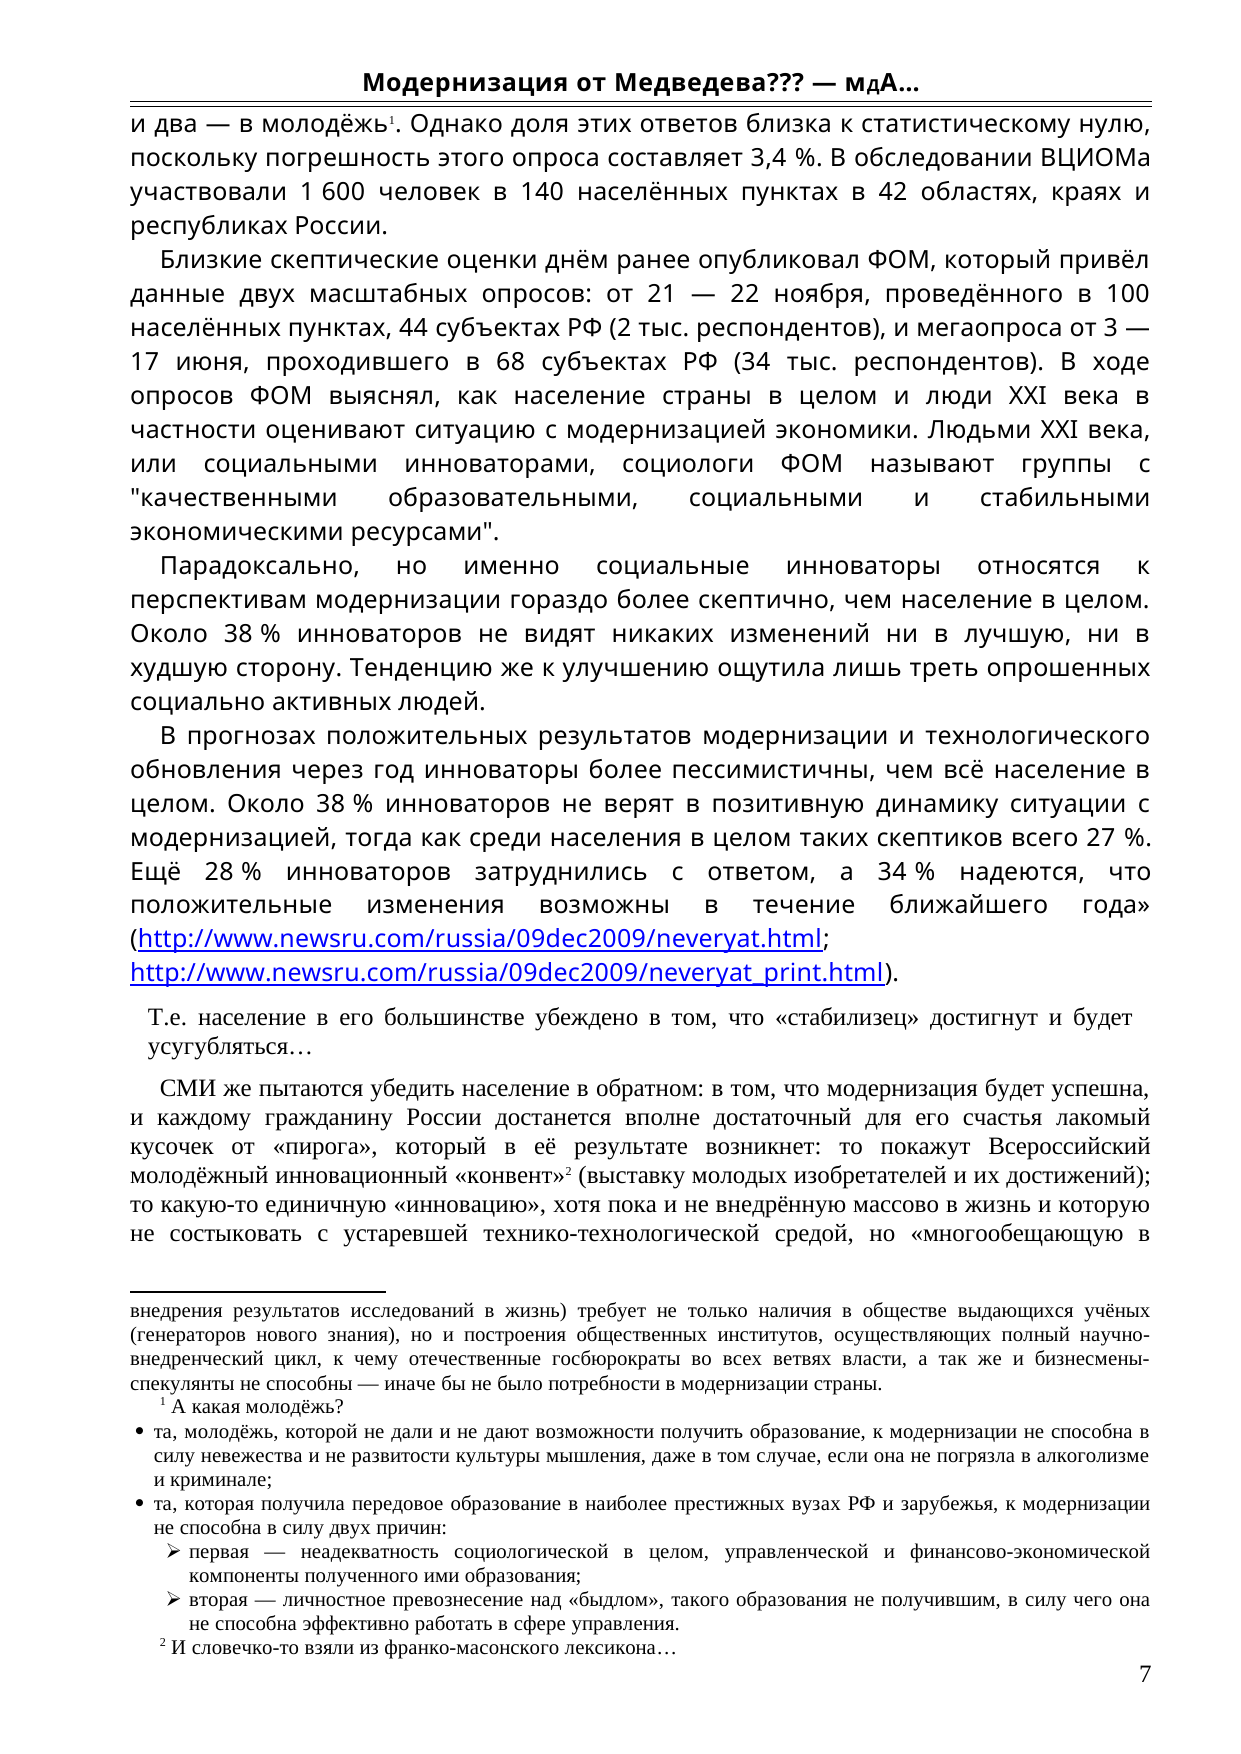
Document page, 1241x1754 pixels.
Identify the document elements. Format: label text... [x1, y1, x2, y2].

list вторая — личностное превознесение над «быдлом», такого образования не получившим, в силу чего она не способна эффективно работать в сфере управления. [165, 1587, 1152, 1635]
text В прогнозах положительных результатов модернизации и технологического обновления через год инноваторы более пессимистичны, чем всё население в целом. Около 38 % инноваторов не верят в позитивную динамику ситуации с модернизацией, тогда как среди населения в целом таких скептиков всего 27 %. Ещё 28 % инноваторов затруднились с ответом, а 34 % надеются, что положительные изменения возможны в течение ближайшего года» (http://www.newsru.com/russia/09dec2009/neveryat.html; http://www.newsru.com/russia/09dec2009/neveryat_print.html). [130, 718, 1152, 989]
text А какая молодёжь? [130, 1394, 1152, 1418]
text и два — в молодёжь. Однако доля этих ответов близка к статистическому нулю, поскольку погрешность этого опроса составляет 3,4 %. В обследовании ВЦИОМа участвовали 1 600 человек в 140 населённых пунктах в 42 областях, краях и республиках России. [130, 107, 1152, 242]
text Близкие скептические оценки днём ранее опубликовал ФОМ, который привёл данные двух масштабных опросов: от 21 — 22 ноября, проведённого в 100 населённых пунктах, 44 субъектах РФ (2 тыс. респондентов), и мегаопроса от 3 — 17 июня, проходившего в 68 субъектах РФ (34 тыс. респондентов). В ходе опросов ФОМ выяснял, как население страны в целом и люди XXI века в частности оценивают ситуацию с модернизацией экономики. Людьми XXI века, или социальными инноваторами, социологи ФОМ называют группы с "качественными образовательными, социальными и стабильными экономическими ресурсами". [130, 242, 1152, 548]
list та, молодёжь, которой не дали и не дают возможности получить образование, к модернизации не способна в силу невежества и не развитости культуры мышления, даже в том случае, если она не погрязла в алкоголизме и криминале; [136, 1418, 1152, 1491]
text Парадоксально, но именно социальные инноваторы относятся к перспективам модернизации гораздо более скептично, чем население в целом. Около 38 % инноваторов не видят никаких изменений ни в лучшую, ни в худшую сторону. Тенденцию же к улучшению ощутила лишь треть опрошенных социально активных людей. [130, 548, 1152, 718]
text И словечко-то взяли из франко-масонского лексикона… [130, 1635, 1152, 1659]
text СМИ же пытаются убедить население в обратном: в том, что модернизация будет успешна, и каждому гражданину России достанется вполне достаточный для его счастья лакомый кусочек от «пирога», который в её результате возникнет: то покажут Всероссийский молодёжный инновационный «конвент» (выставку молодых изобретателей и их достижений); то какую-то единичную «инновацию», хотя пока и не внедрённую массово в жизнь и которую не состыковать с устаревшей технико-технологической средой, но «многообещающую в [130, 1072, 1152, 1247]
list первая — неадекватность социологической в целом, управленческой и финансово-экономической компоненты полученного ими образования; [165, 1539, 1152, 1587]
list та, которая получила передовое образование в наиболее престижных вузах РФ и зарубежья, к модернизации не способна в силу двух причин: [136, 1491, 1152, 1539]
text Т.е. население в его большинстве убеждено в том, что «стабилизец» достигнут и будет усугубляться… [148, 1002, 1134, 1060]
text внедрения результатов исследований в жизнь) требует не только наличия в обществе выдающихся учёных (генераторов нового знания), но и построения общественных институтов, осуществляющих полный научно-внедренческий цикл, к чему отечественные госбюрократы во всех ветвях власти, а так же и бизнесмены-спекулянты не способны — иначе бы не было потребности в модернизации страны. [130, 1298, 1152, 1394]
